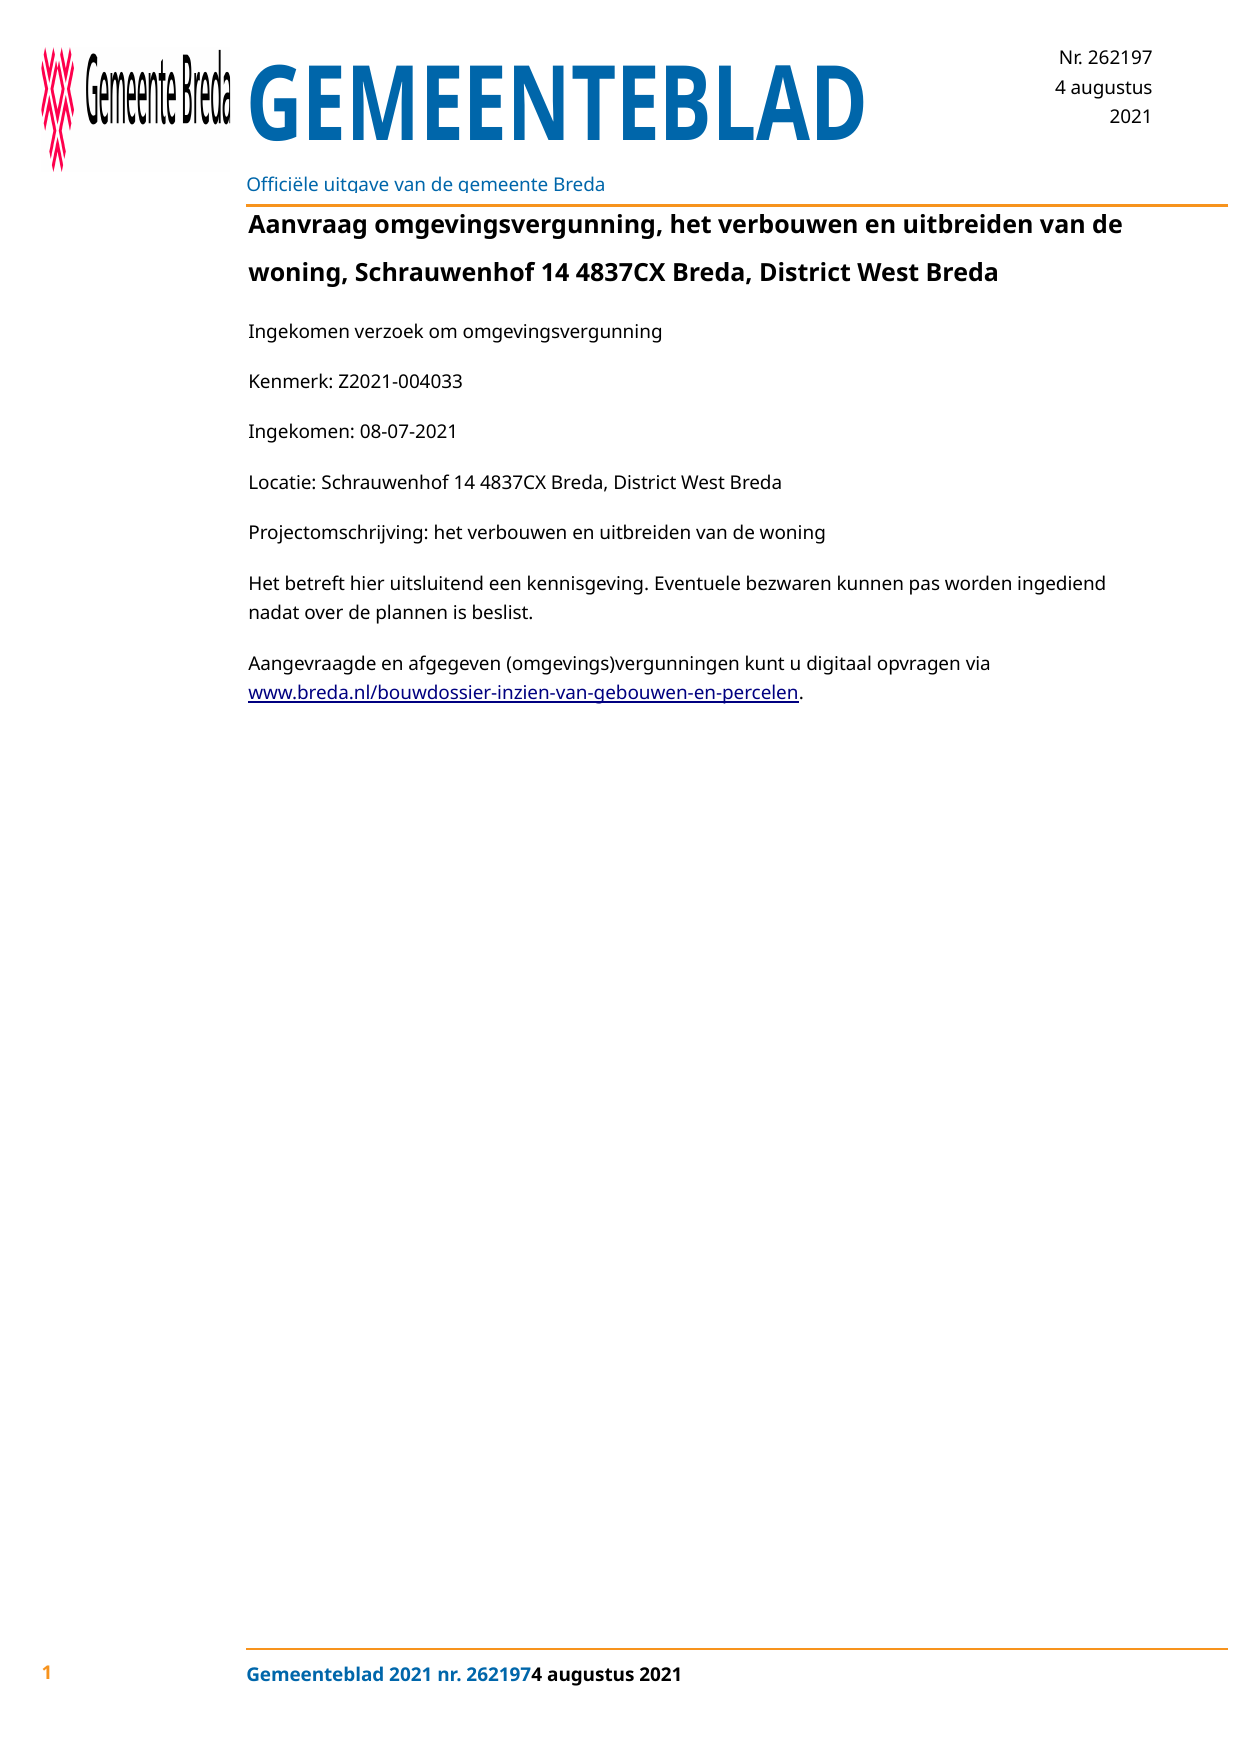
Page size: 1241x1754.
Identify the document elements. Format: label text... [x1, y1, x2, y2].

text Aangevraagde en afgegeven (omgevings)vergunningen kunt u digitaal opvragen via www.breda.nl/bouwdossier-inzien-van-gebouwen-en-percelen. [248, 650, 1152, 705]
text Ingekomen verzoek om omgevingsvergunning [248, 318, 1152, 344]
text Projectomschrijving: het verbouwen en uitbreiden van de woning [248, 519, 1152, 545]
text Aanvraag omgevingsvergunning, het verbouwen en uitbreiden van de woning, Schrauwenhof 14 4837CX Breda, District West Breda [248, 207, 1152, 288]
text Locatie: Schrauwenhof 14 4837CX Breda, District West Breda [248, 469, 1152, 495]
text Het betreft hier uitsluitend een kennisgeving. Eventuele bezwaren kunnen pas worden ingediend nadat over de plannen is beslist. [248, 570, 1152, 625]
picture [41, 47, 231, 172]
text Kenmerk: Z2021-004033 [248, 368, 1152, 394]
text Ingekomen: 08-07-2021 [248, 419, 1152, 444]
